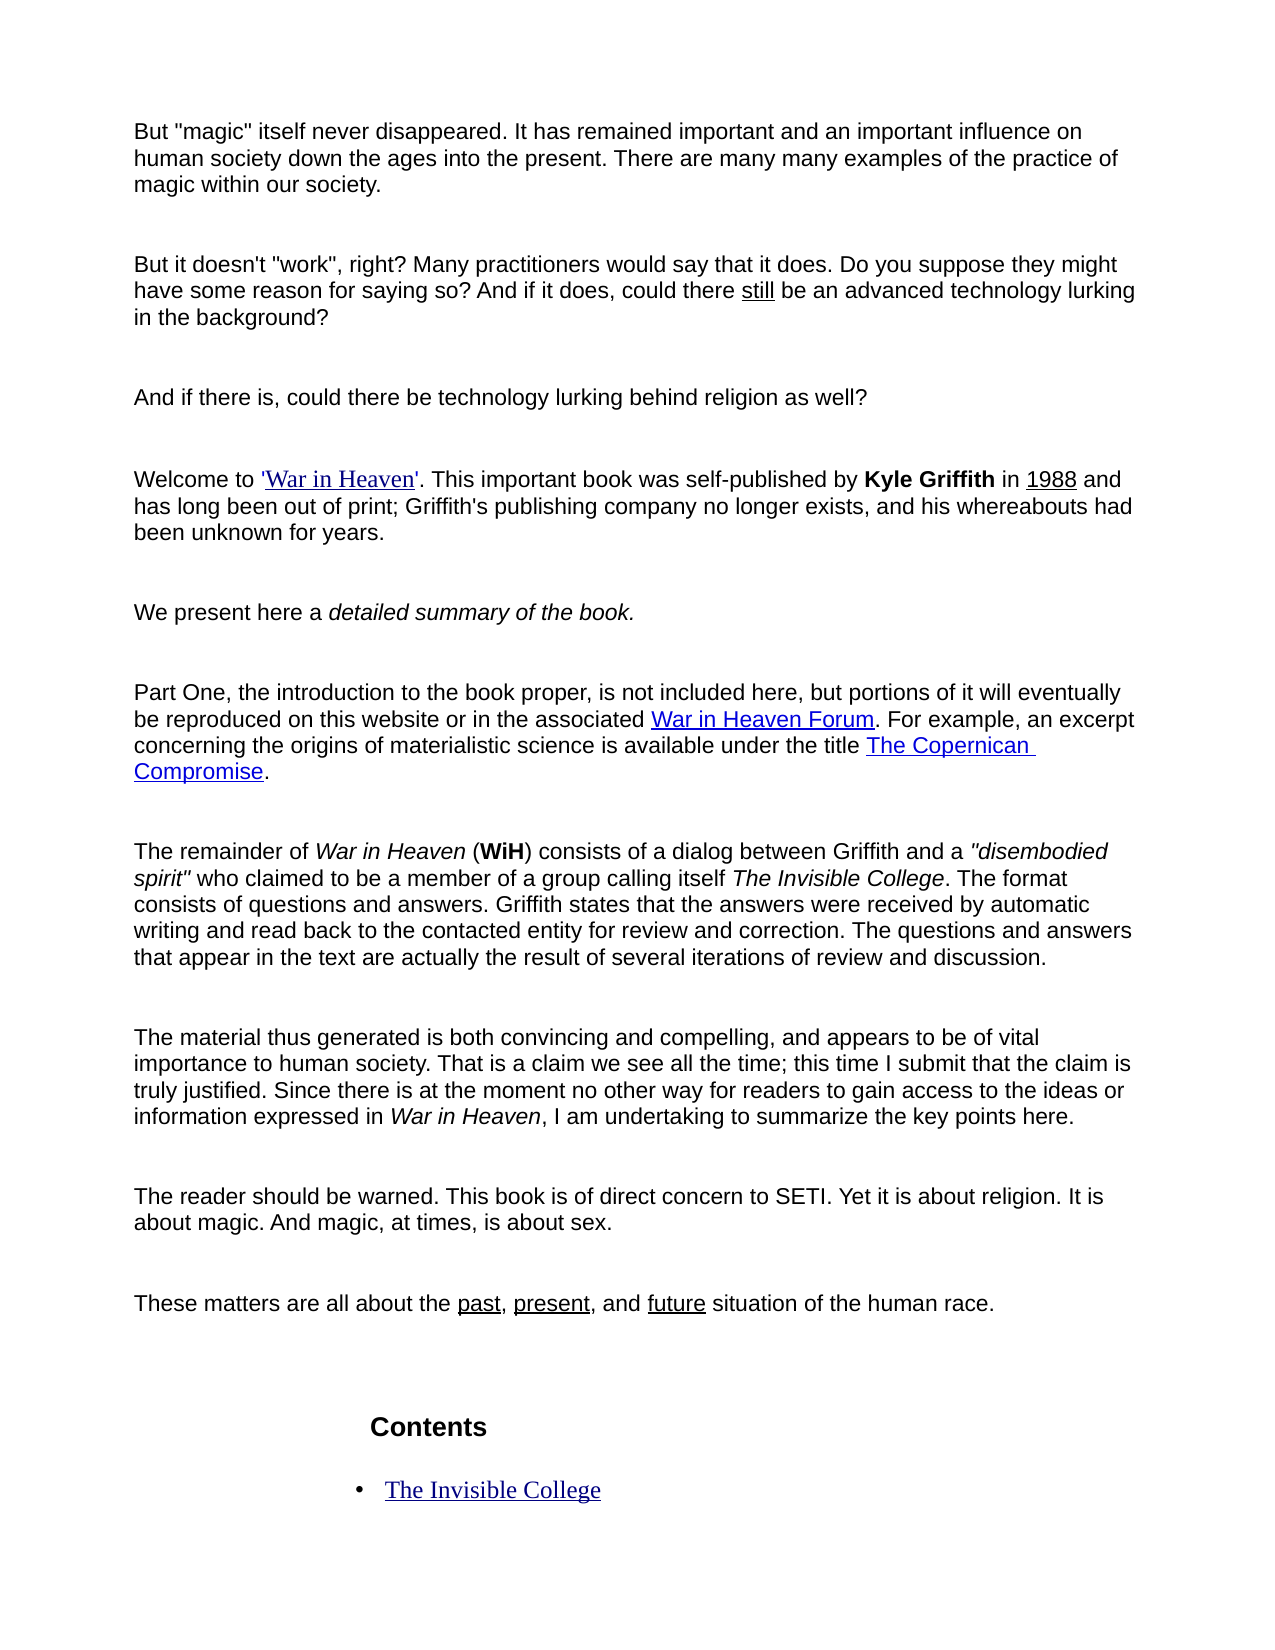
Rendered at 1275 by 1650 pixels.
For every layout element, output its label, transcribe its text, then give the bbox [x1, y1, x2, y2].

text We present here a detailed summary of the book. [134, 599, 1147, 625]
list The Invisible College [355, 1475, 970, 1503]
text The remainder of War in Heaven (WiH) consists of a dialog between Griffith and a "disembodied spirit" who claimed to be a member of a group calling itself The Invisible College. The format consists of questions and answers. Griffith states that the answers were received by automatic writing and read back to the contacted entity for review and correction. The questions and answers that appear in the text are actually the result of several iterations of review and discussion. [134, 838, 1147, 970]
subtitle Contents [370, 1411, 911, 1442]
text Part One, the introduction to the book proper, is not included here, but portions of it will eventually be reproduced on this website or in the associated War in Heaven Forum. For example, an excerpt concerning the origins of materialistic science is available under the title The Copernican Compromise. [134, 679, 1147, 784]
text But "magic" itself never disappeared. It has remained important and an important influence on human society down the ages into the present. There are many many examples of the practice of magic within our society. [134, 118, 1147, 197]
text These matters are all about the past, present, and future situation of the human race. [134, 1289, 1147, 1316]
text And if there is, could there be technology lurking behind religion as well? [134, 384, 1147, 410]
text Welcome to 'War in Heaven'. This important book was self-published by Kyle Griffith in 1988 and has long been out of print; Griffith's publishing company no longer exists, and his whereabouts had been unknown for years. [134, 464, 1147, 545]
text But it doesn't "work", right? Many practitioners would say that it does. Do you suppose they might have some reason for saying so? And if it does, could there still be an advanced technology lurking in the background? [134, 251, 1147, 330]
text The material thus generated is both convincing and compelling, and appears to be of vital importance to human society. That is a claim we see all the time; this time I submit that the claim is truly justified. Since there is at the moment no other way for readers to gain access to the ideas or information expressed in War in Heaven, I am undertaking to summarize the key points here. [134, 1024, 1147, 1129]
text The reader should be warned. This book is of direct concern to SETI. Yet it is about religion. It is about magic. And magic, at times, is about sex. [134, 1183, 1147, 1236]
